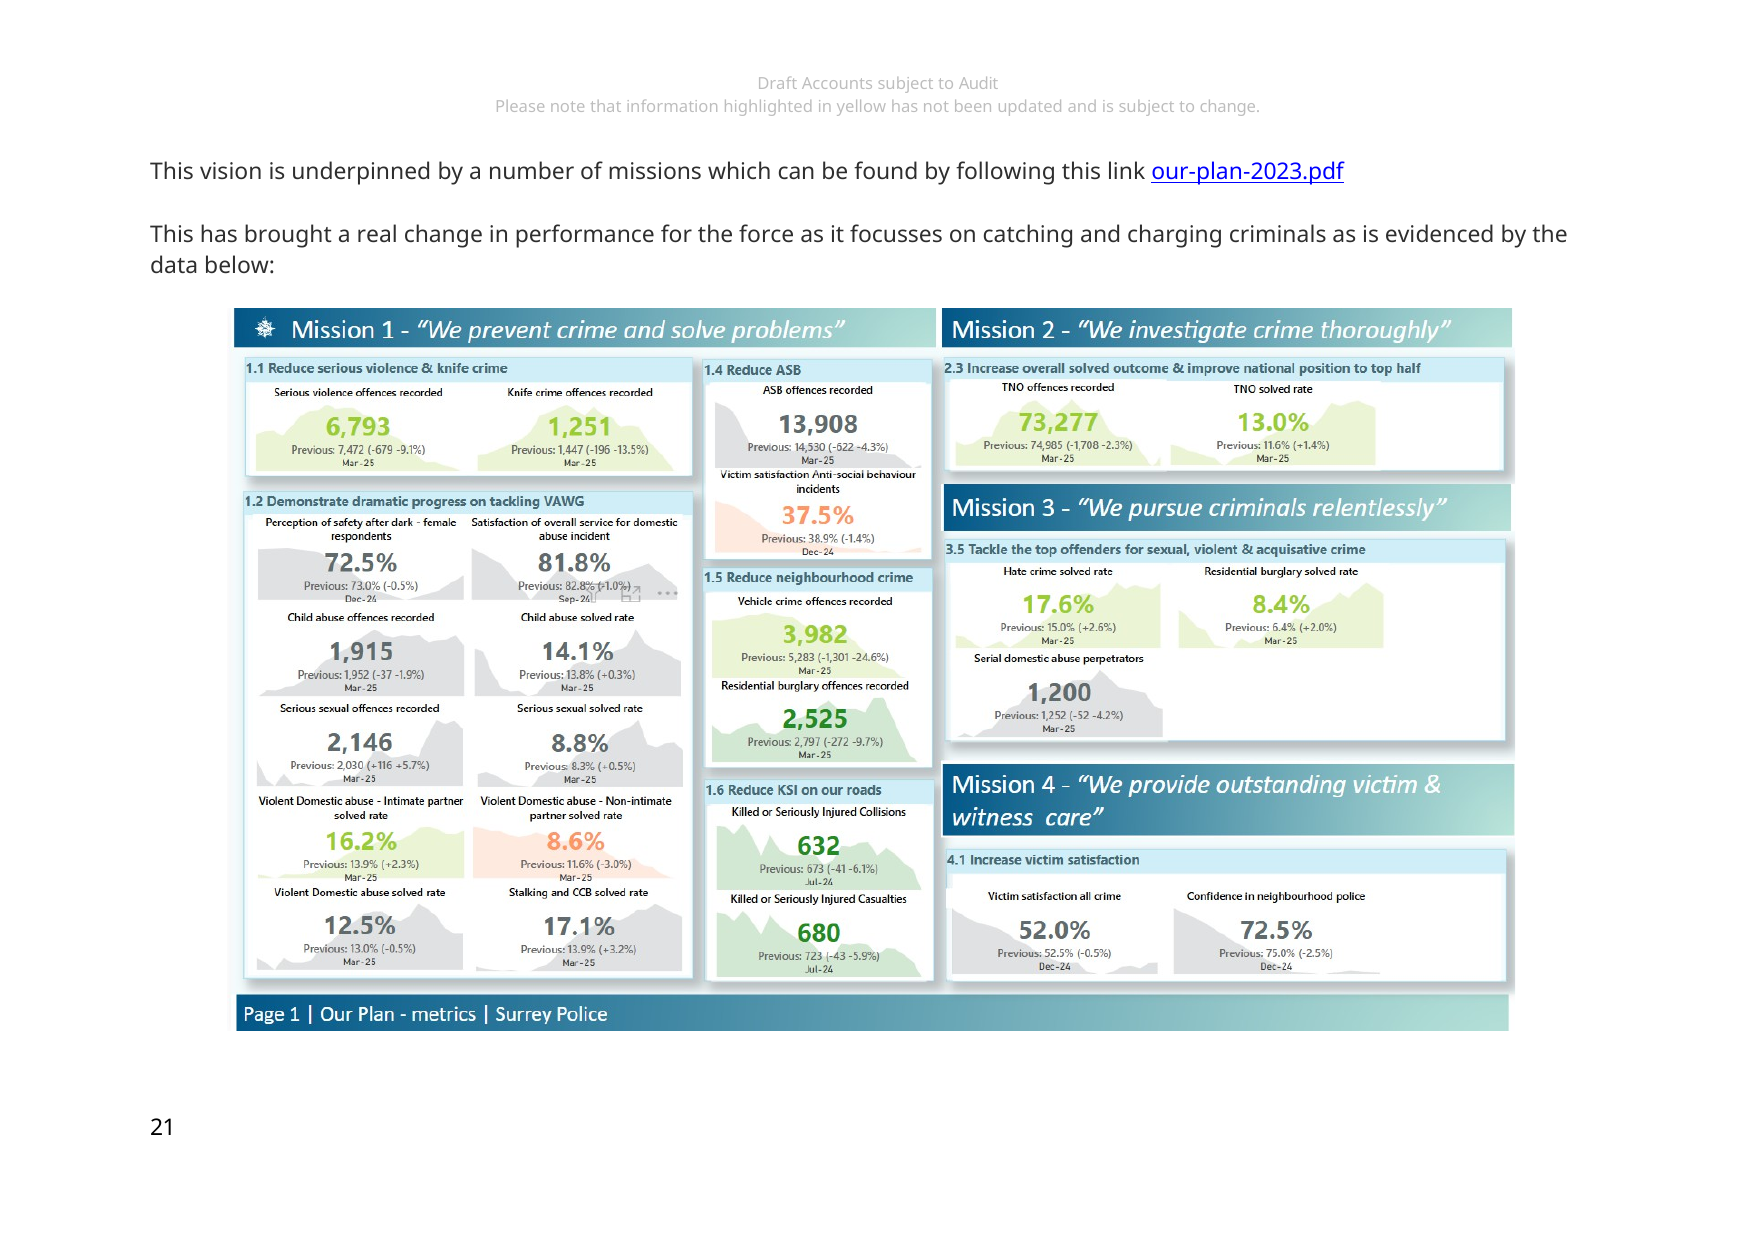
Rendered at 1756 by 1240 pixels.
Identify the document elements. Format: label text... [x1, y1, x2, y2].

text This vision is underpinned by a number of missions which can be found by following this link our-plan-2023.pdf [150, 155, 1726, 187]
text Please note that information highlighted in yellow has not been updated and is subject to change. [159, 94, 1596, 117]
text This has brought a real change in performance for the force as it focusses on catching and charging criminals as is evidenced by the data below: [150, 218, 1606, 280]
text Draft Accounts subject to Audit [160, 72, 1596, 94]
